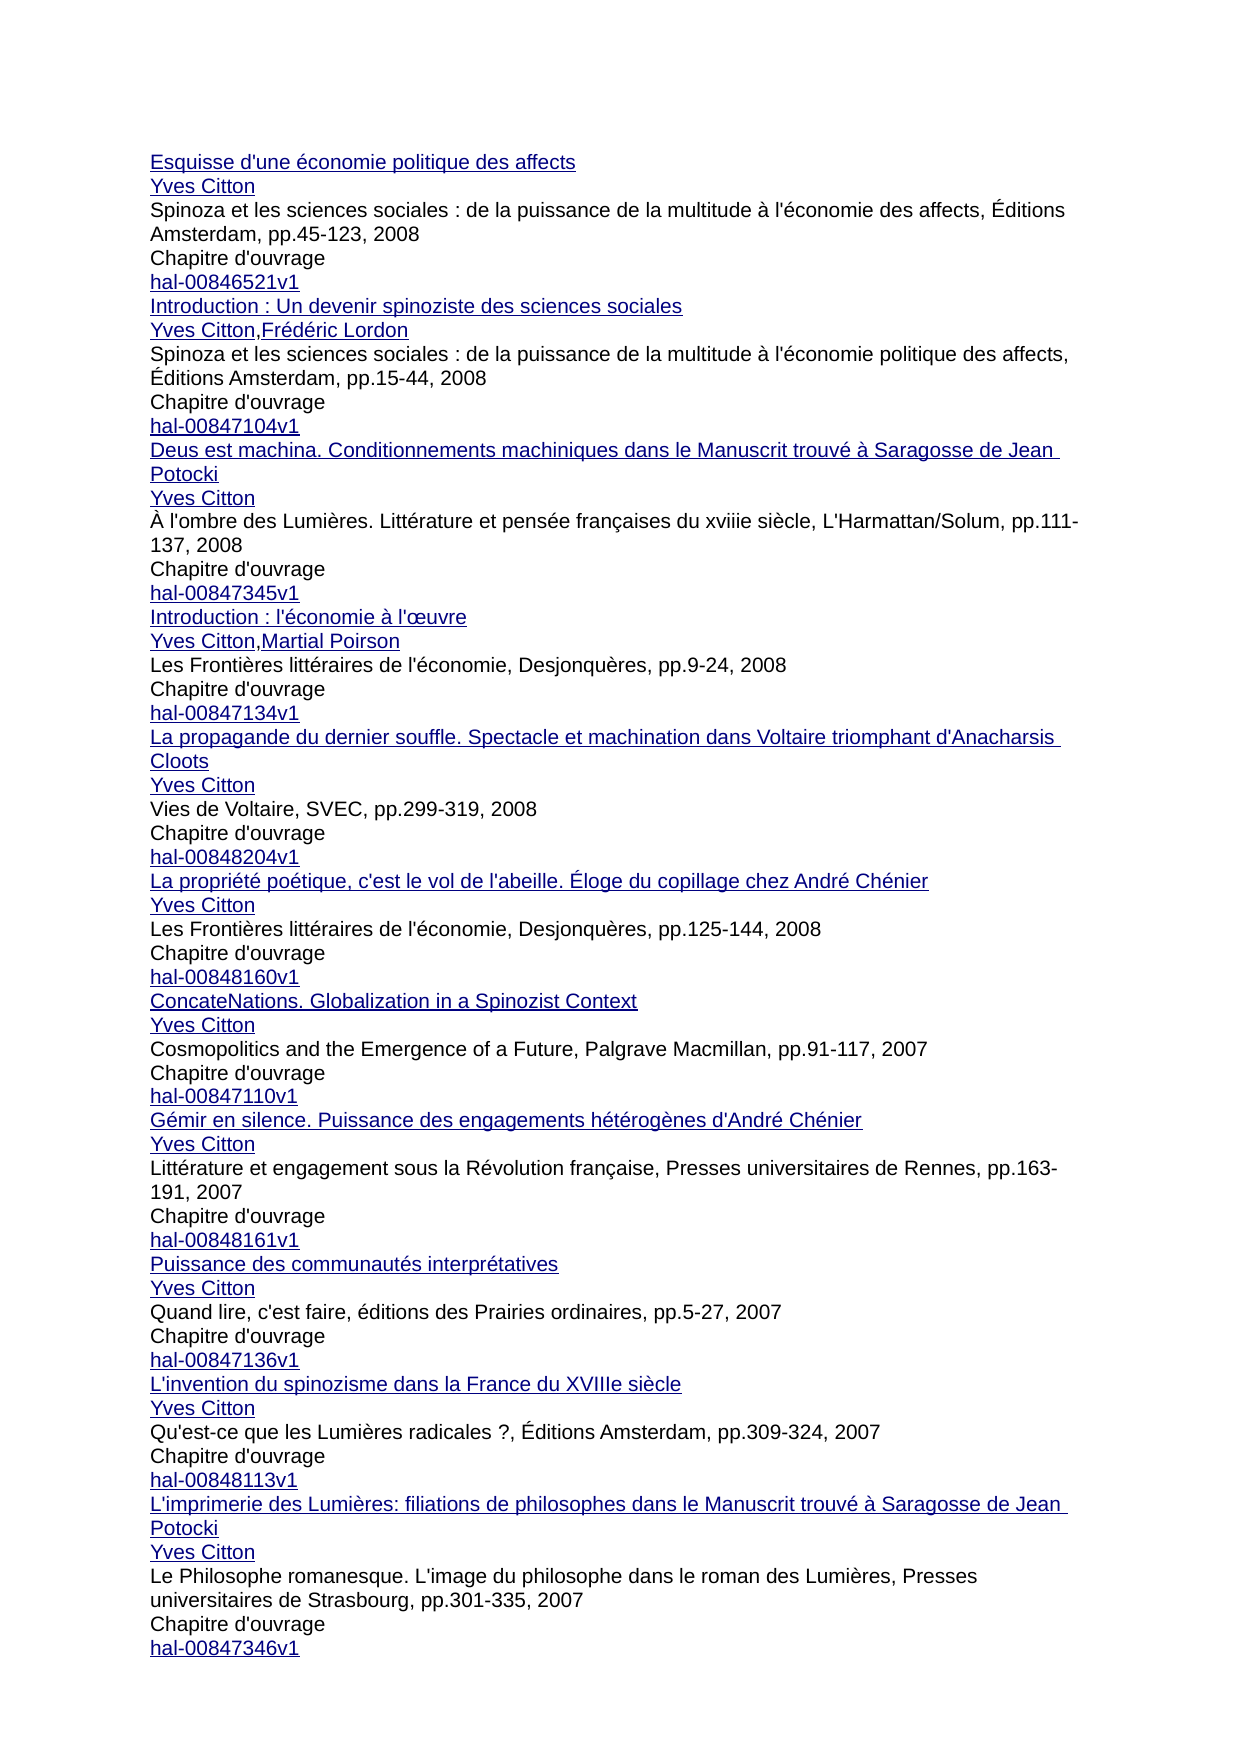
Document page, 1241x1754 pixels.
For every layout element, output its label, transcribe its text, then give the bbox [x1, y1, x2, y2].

table_cell Introduction : l'économie à l'œuvre Yves Citton,Martial Poirson Les Frontières littéraires de l'économie, Desjonquères, pp.9-24, 2008 Chapitre d'ouvrage hal-00847134v1 [150, 605, 1090, 725]
table_cell La propagande du dernier souffle. Spectacle et machination dans Voltaire triomphant d'Anacharsis Cloots Yves Citton Vies de Voltaire, SVEC, pp.299-319, 2008 Chapitre d'ouvrage hal-00848204v1 [150, 725, 1090, 869]
table_cell Puissance des communautés interprétatives Yves Citton Quand lire, c'est faire, éditions des Prairies ordinaires, pp.5-27, 2007 Chapitre d'ouvrage hal-00847136v1 [150, 1252, 1090, 1372]
table_cell Esquisse d'une économie politique des affects Yves Citton Spinoza et les sciences sociales : de la puissance de la multitude à l'économie des affects, Éditions Amsterdam, pp.45-123, 2008 Chapitre d'ouvrage hal-00846521v1 [150, 150, 1090, 294]
table_cell Introduction : Un devenir spinoziste des sciences sociales Yves Citton,Frédéric Lordon Spinoza et les sciences sociales : de la puissance de la multitude à l'économie politique des affects, Éditions Amsterdam, pp.15-44, 2008 Chapitre d'ouvrage hal-00847104v1 [150, 294, 1090, 437]
table_cell Deus est machina. Conditionnements machiniques dans le Manuscrit trouvé à Saragosse de Jean Potocki Yves Citton À l'ombre des Lumières. Littérature et pensée françaises du xviiie siècle, L'Harmattan/Solum, pp.111-137, 2008 Chapitre d'ouvrage hal-00847345v1 [150, 438, 1090, 605]
table_cell Gémir en silence. Puissance des engagements hétérogènes d'André Chénier Yves Citton Littérature et engagement sous la Révolution française, Presses universitaires de Rennes, pp.163-191, 2007 Chapitre d'ouvrage hal-00848161v1 [150, 1108, 1090, 1252]
table_cell L'imprimerie des Lumières: filiations de philosophes dans le Manuscrit trouvé à Saragosse de Jean Potocki Yves Citton Le Philosophe romanesque. L'image du philosophe dans le roman des Lumières, Presses universitaires de Strasbourg, pp.301-335, 2007 Chapitre d'ouvrage hal-00847346v1 [150, 1492, 1090, 1659]
table_cell ConcateNations. Globalization in a Spinozist Context Yves Citton Cosmopolitics and the Emergence of a Future, Palgrave Macmillan, pp.91-117, 2007 Chapitre d'ouvrage hal-00847110v1 [150, 989, 1090, 1108]
table_cell L'invention du spinozisme dans la France du XVIIIe siècle Yves Citton Qu'est-ce que les Lumières radicales ?, Éditions Amsterdam, pp.309-324, 2007 Chapitre d'ouvrage hal-00848113v1 [150, 1372, 1090, 1492]
table_cell La propriété poétique, c'est le vol de l'abeille. Éloge du copillage chez André Chénier Yves Citton Les Frontières littéraires de l'économie, Desjonquères, pp.125-144, 2008 Chapitre d'ouvrage hal-00848160v1 [150, 869, 1090, 988]
